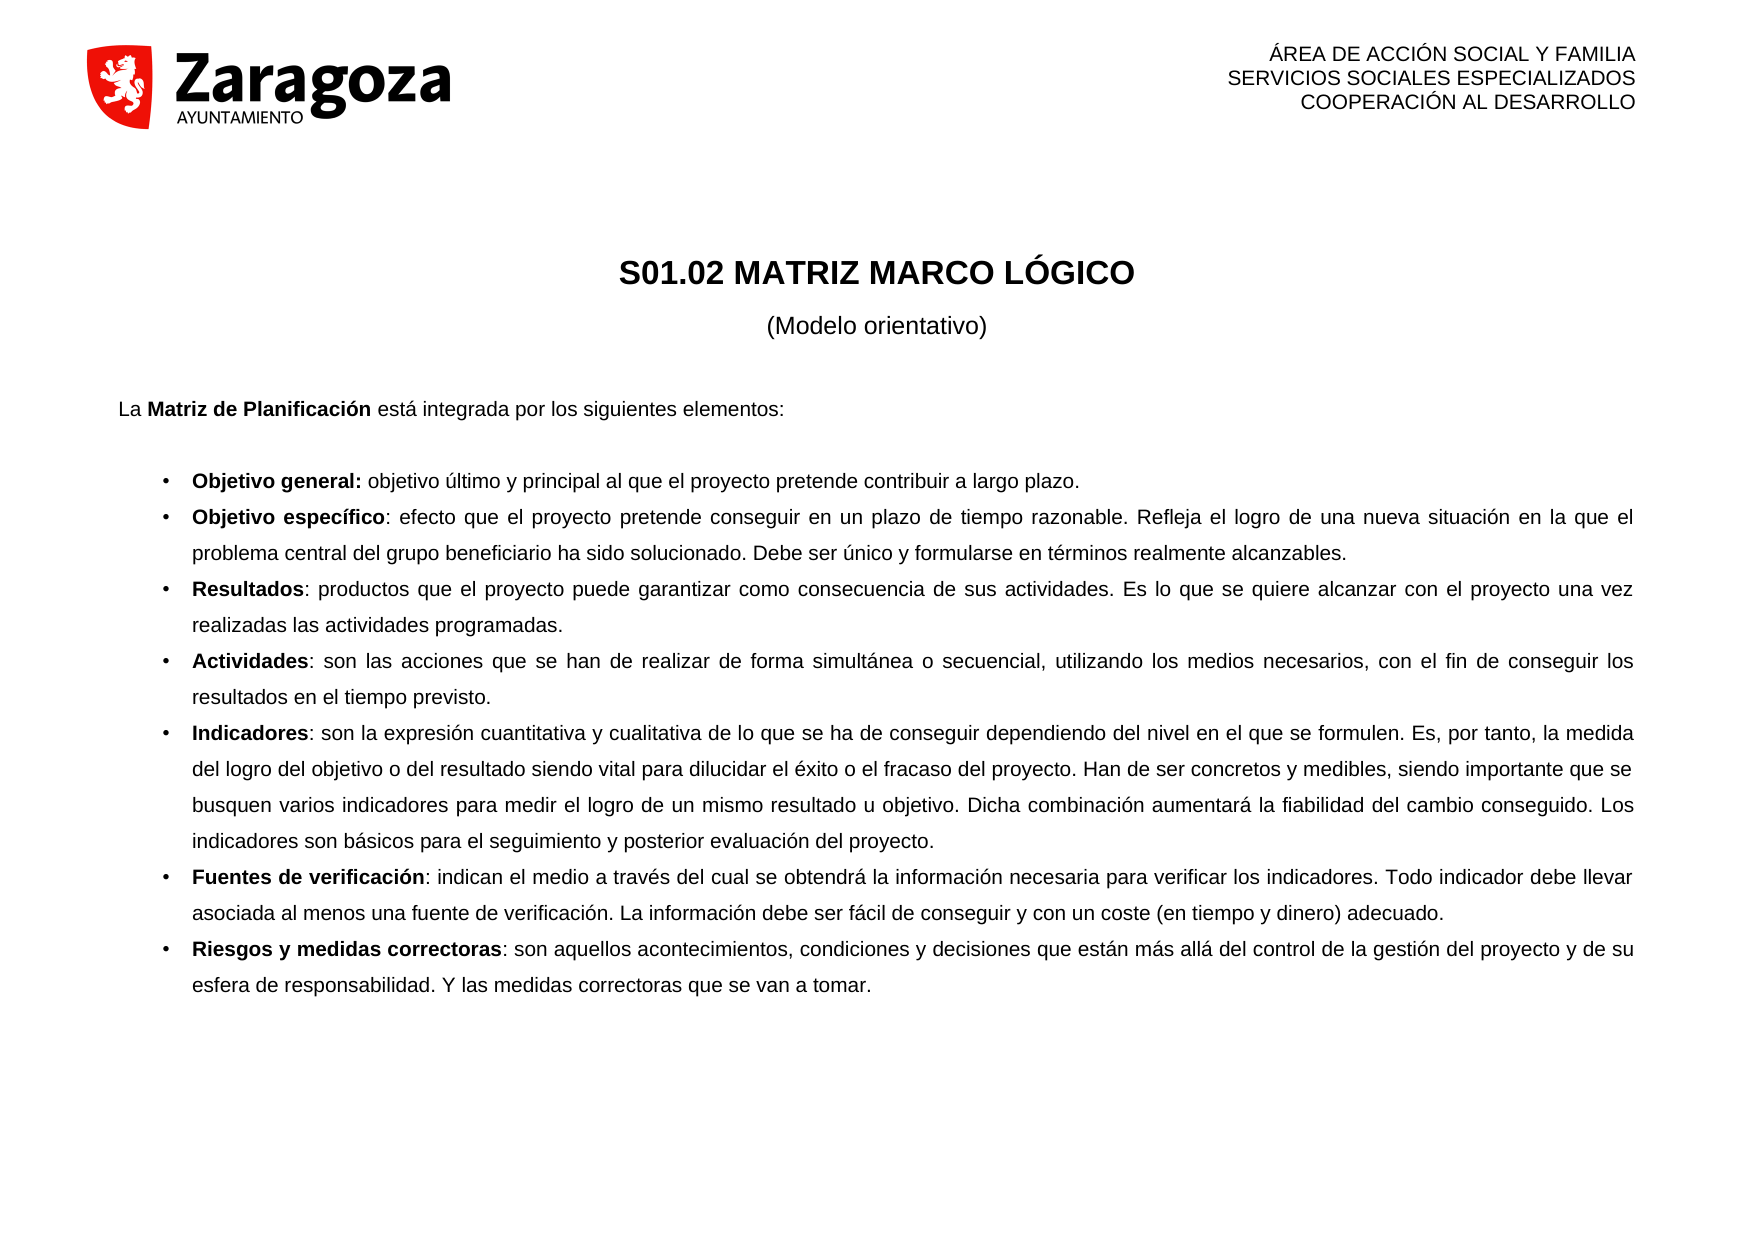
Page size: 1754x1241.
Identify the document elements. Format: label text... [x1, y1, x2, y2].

text La Matriz de Planificación está integrada por los siguientes elementos: [118, 397, 1636, 421]
text S01.02 MATRIZ MARCO LÓGICO [118, 253, 1636, 292]
list Objetivo específico: efecto que el proyecto pretende conseguir en un plazo de tiempo razonable. Refleja el logro de una nueva situación en la que el problema central del grupo beneficiario ha sido solucionado. Debe ser único y formularse en términos realmente alcanzables. [162, 505, 1636, 565]
list Riesgos y medidas correctoras: son aquellos acontecimientos, condiciones y decisiones que están más allá del control de la gestión del proyecto y de su esfera de responsabilidad. Y las medidas correctoras que se van a tomar. [162, 937, 1636, 997]
list Objetivo general: objetivo último y principal al que el proyecto pretende contribuir a largo plazo. [162, 469, 1636, 493]
list Actividades: son las acciones que se han de realizar de forma simultánea o secuencial, utilizando los medios necesarios, con el fin de conseguir los resultados en el tiempo previsto. [162, 649, 1636, 709]
text (Modelo orientativo) [118, 311, 1636, 340]
list Indicadores: son la expresión cuantitativa y cualitativa de lo que se ha de conseguir dependiendo del nivel en el que se formulen. Es, por tanto, la medida del logro del objetivo o del resultado siendo vital para dilucidar el éxito o el fracaso del proyecto. Han de ser concretos y medibles, siendo importante que se busquen varios indicadores para medir el logro de un mismo resultado u objetivo. Dicha combinación aumentará la fiabilidad del cambio conseguido. Los indicadores son básicos para el seguimiento y posterior evaluación del proyecto. [162, 721, 1636, 853]
picture [85, 42, 452, 133]
list Fuentes de verificación: indican el medio a través del cual se obtendrá la información necesaria para verificar los indicadores. Todo indicador debe llevar asociada al menos una fuente de verificación. La información debe ser fácil de conseguir y con un coste (en tiempo y dinero) adecuado. [162, 865, 1636, 925]
list Resultados: productos que el proyecto puede garantizar como consecuencia de sus actividades. Es lo que se quiere alcanzar con el proyecto una vez realizadas las actividades programadas. [162, 577, 1636, 637]
